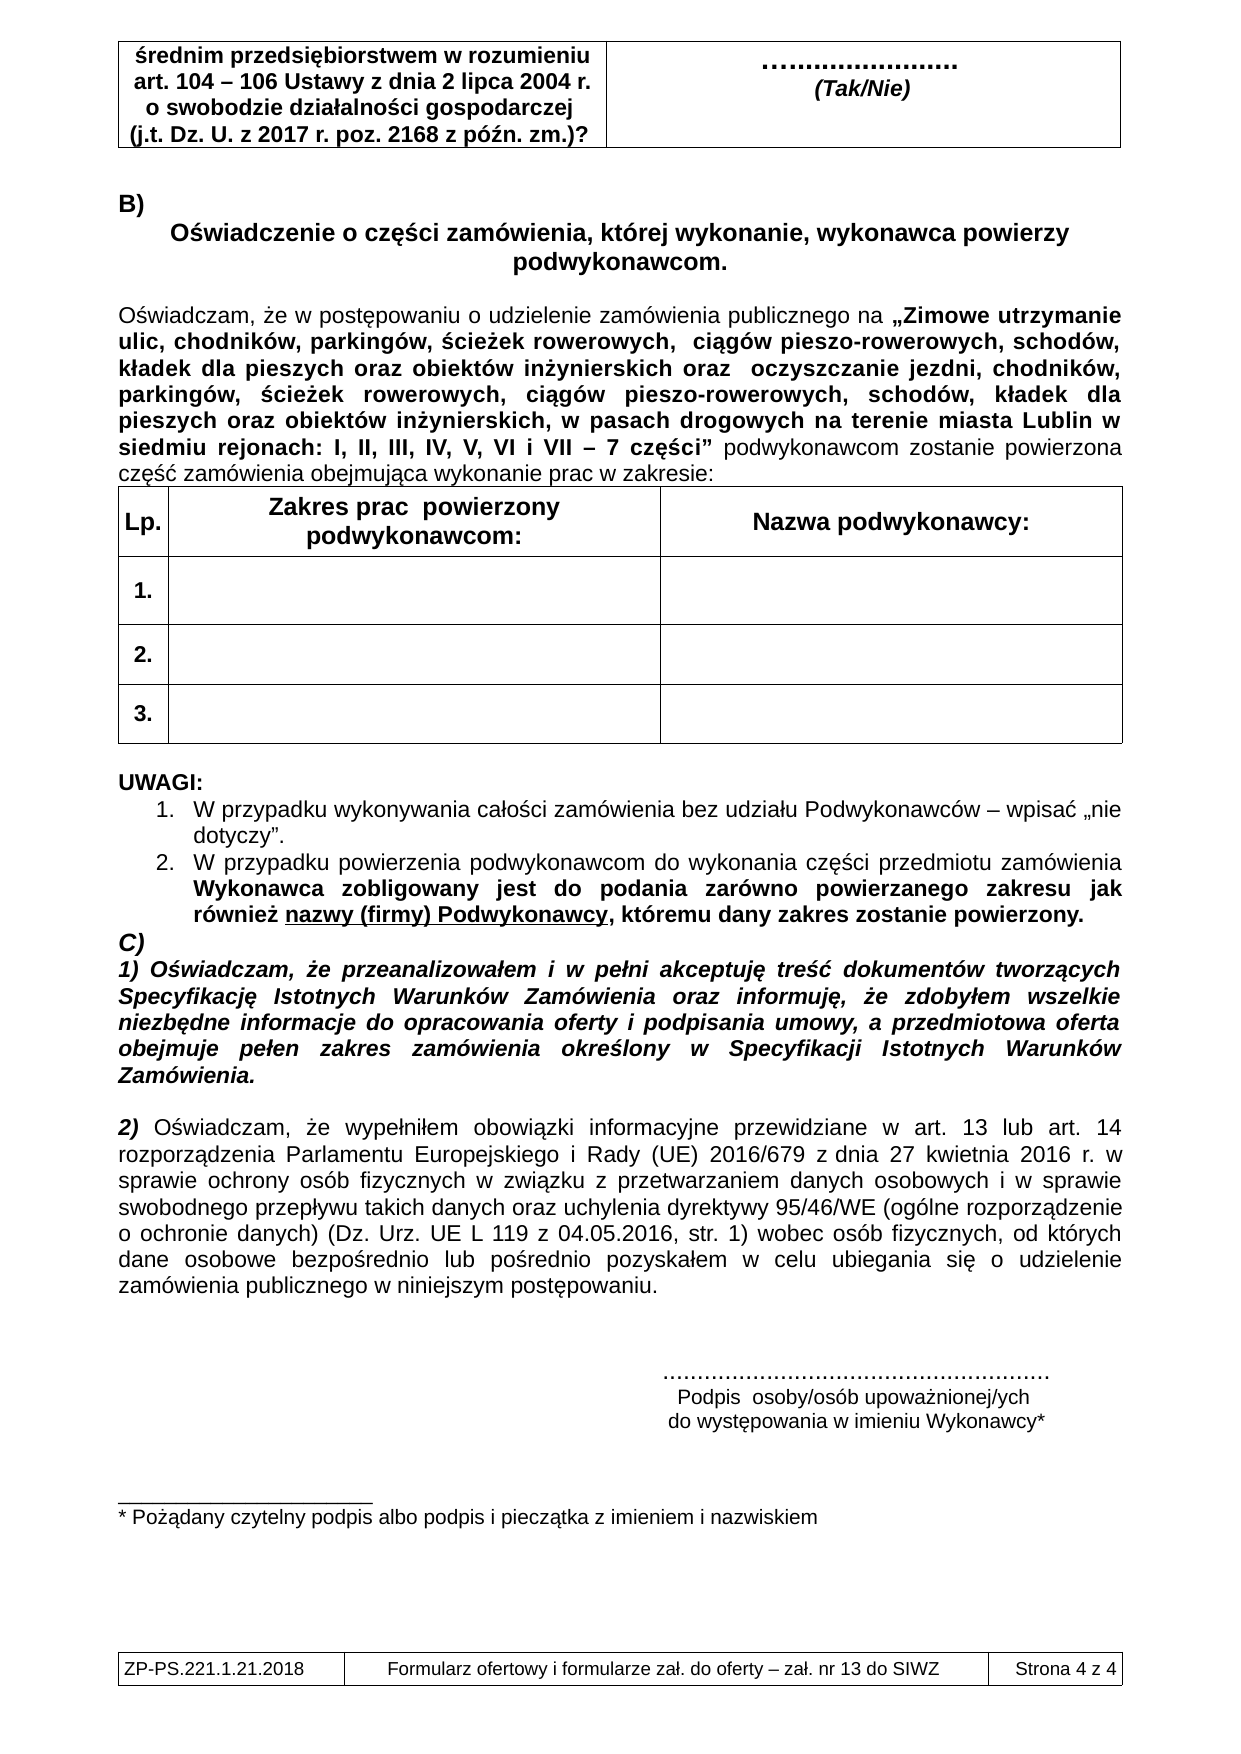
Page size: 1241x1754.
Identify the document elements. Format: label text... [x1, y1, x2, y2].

text ______________________ [118, 1481, 1122, 1505]
table_header Nazwa podwykonawcy: [661, 487, 1122, 556]
table_header Lp. [119, 487, 168, 556]
table_cell [661, 625, 1122, 683]
table_cell [169, 625, 660, 683]
table_cell …..................... (Tak/Nie) [607, 42, 1120, 147]
text 2) Oświadczam, że wypełniłem obowiązki informacyjne przewidziane w art. 13 lub art. 14 rozporządzenia Parlamentu Europejskiego i Rady (UE) 2016/679 z dnia 27 kwietnia 2016 r. w sprawie ochrony osób fizycznych w związku z przetwarzaniem danych osobowych i w sprawie swobodnego przepływu takich danych oraz uchylenia dyrektywy 95/46/WE (ogólne rozporządzenie o ochronie danych) (Dz. Urz. UE L 119 z 04.05.2016, str. 1) wobec osób fizycznych, od których dane osobowe bezpośrednio lub pośrednio pozyskałem w celu ubiegania się o udzielenie zamówienia publicznego w niniejszym postępowaniu. [118, 1114, 1123, 1299]
text Oświadczam, że w postępowaniu o udzielenie zamówienia publicznego na „Zimowe utrzymanie ulic, chodników, parkingów, ścieżek rowerowych, ciągów pieszo-rowerowych, schodów, kładek dla pieszych oraz obiektów inżynierskich oraz oczyszczanie jezdni, chodników, parkingów, ścieżek rowerowych, ciągów pieszo-rowerowych, schodów, kładek dla pieszych oraz obiektów inżynierskich, w pasach drogowych na terenie miasta Lublin w siedmiu rejonach: I, II, III, IV, V, VI i VII – 7 części” podwykonawcom zostanie powierzona część zamówienia obejmująca wykonanie prac w zakresie: [118, 302, 1122, 486]
table_cell [661, 557, 1122, 624]
table_cell 2. [119, 625, 168, 683]
list W przypadku wykonywania całości zamówienia bez udziału Podwykonawców – wpisać „nie dotyczy”. [156, 796, 1122, 848]
table_cell [661, 685, 1122, 743]
text Podpis osoby/osób upoważnionej/ych [591, 1385, 1122, 1409]
table_cell [169, 685, 660, 743]
text 1) Oświadczam, że przeanalizowałem i w pełni akceptuję treść dokumentów tworzących Specyfikację Istotnych Warunków Zamówienia oraz informuję, że zdobyłem wszelkie niezbędne informacje do opracowania oferty i podpisania umowy, a przedmiotowa oferta obejmuje pełen zakres zamówienia określony w Specyfikacji Istotnych Warunków Zamówienia. [118, 956, 1123, 1088]
table_cell 1. [119, 557, 168, 624]
table_cell 3. [119, 685, 168, 743]
text C) [118, 927, 1122, 956]
text do występowania w imieniu Wykonawcy* [591, 1409, 1122, 1433]
text Oświadczenie o części zamówienia, której wykonanie, wykonawca powierzy podwykonawcom. [118, 218, 1122, 276]
text ........................................................ [591, 1356, 1122, 1385]
text * Pożądany czytelny podpis albo podpis i pieczątka z imieniem i nazwiskiem [118, 1505, 1122, 1529]
text UWAGI: [118, 769, 1122, 796]
table_header Zakres prac powierzony podwykonawcom: [169, 487, 660, 556]
table_cell średnim przedsiębiorstwem w rozumieniu art. 104 – 106 Ustawy z dnia 2 lipca 2004 r. o swobodzie działalności gospodarczej (j.t. Dz. U. z 2017 r. poz. 2168 z późn. zm.)? [119, 42, 606, 147]
table_cell [169, 557, 660, 624]
text B) [118, 189, 1122, 218]
list W przypadku powierzenia podwykonawcom do wykonania części przedmiotu zamówienia Wykonawca zobligowany jest do podania zarówno powierzanego zakresu jak również nazwy (firmy) Podwykonawcy, któremu dany zakres zostanie powierzony. [156, 848, 1122, 927]
